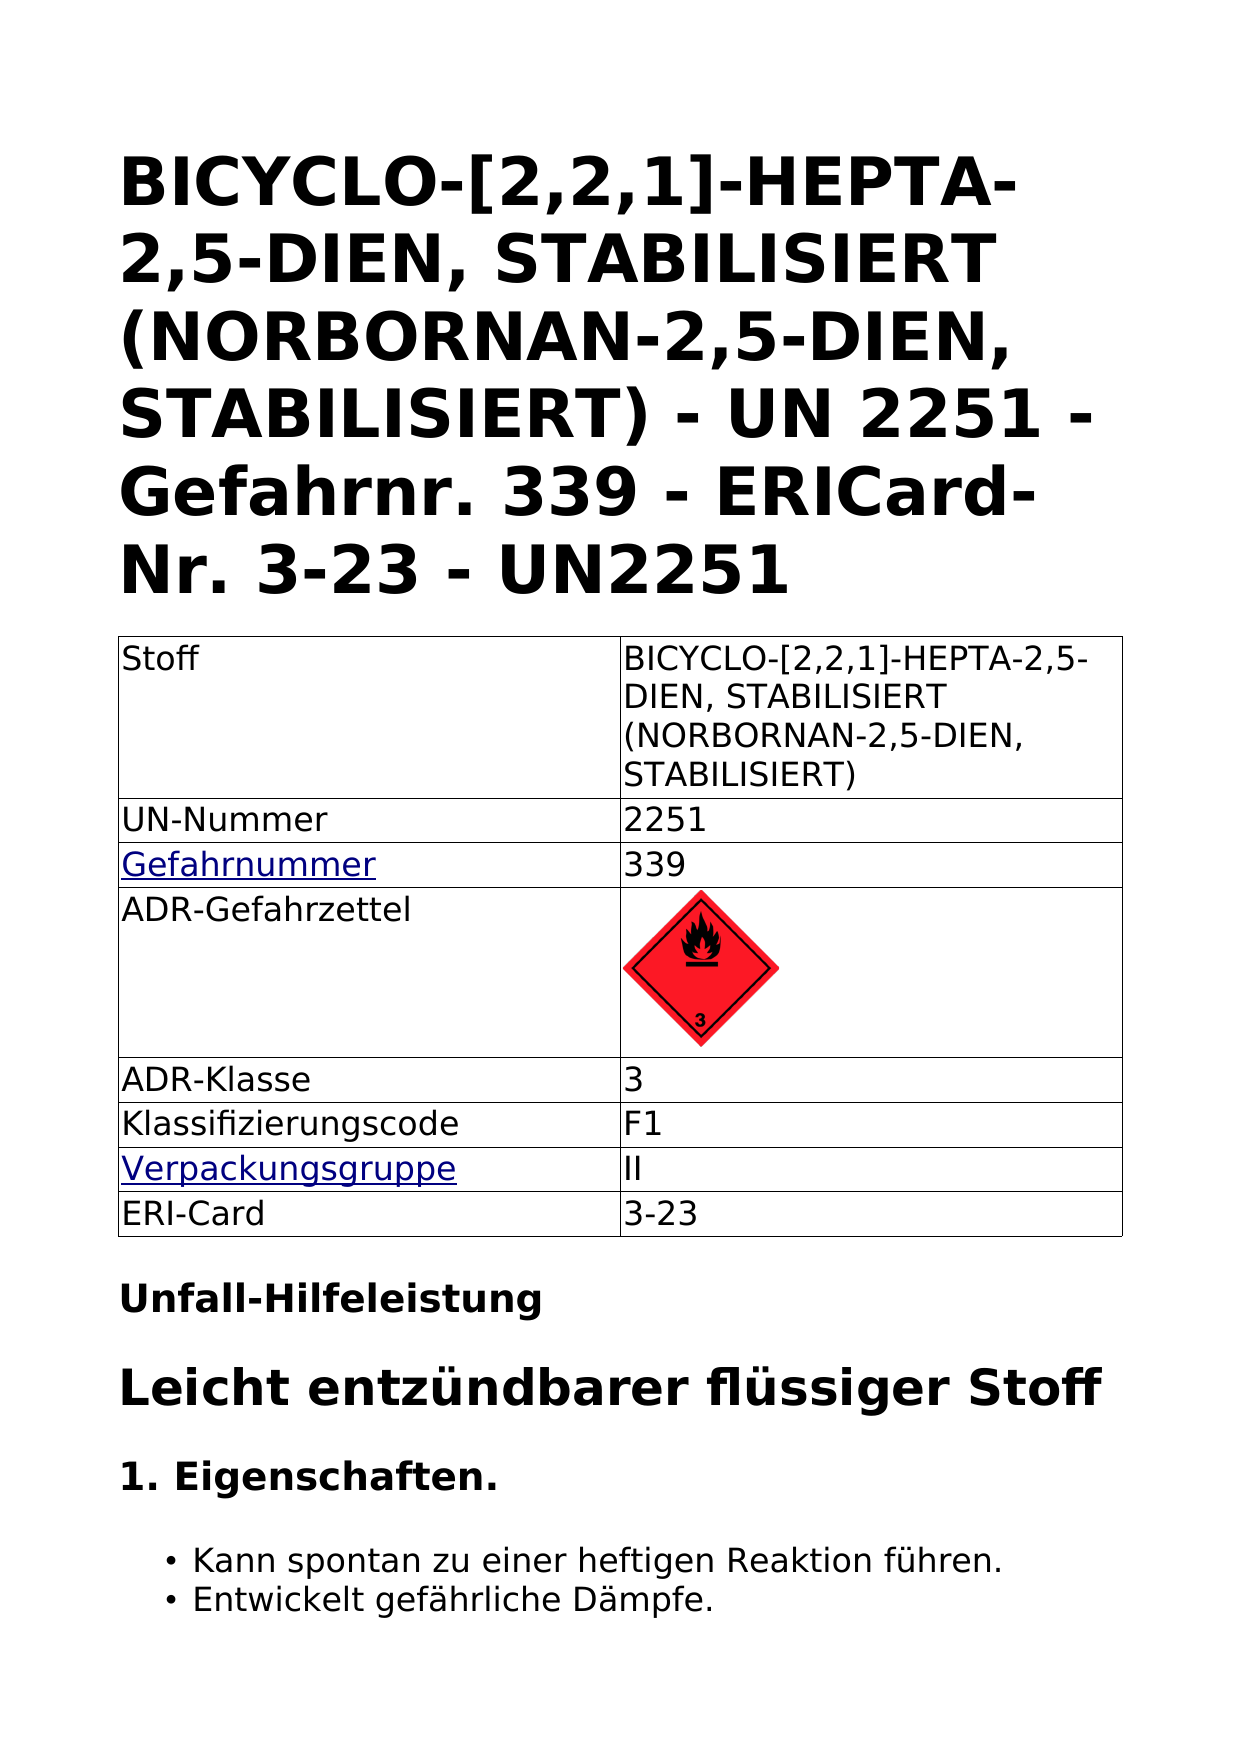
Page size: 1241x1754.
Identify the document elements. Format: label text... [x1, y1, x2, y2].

subtitle BICYCLO-[2,2,1]-HEPTA-2,5-DIEN, STABILISIERT (NORBORNAN-2,5-DIEN, STABILISIERT) - UN 2251 - Gefahrnr. 339 - ERICard-Nr. 3-23 - UN2251 [118, 143, 1122, 609]
table_header BICYCLO-[2,2,1]-HEPTA-2,5-DIEN, STABILISIERT (NORBORNAN-2,5-DIEN, STABILISIERT) [621, 637, 1122, 797]
table_cell ADR-Klasse [119, 1058, 620, 1102]
table_cell Verpackungsgruppe [119, 1148, 620, 1191]
table_cell Klassifizierungscode [119, 1103, 620, 1147]
list Entwickelt gefährliche Dämpfe. [177, 1581, 1122, 1619]
table_cell 3 [621, 1058, 1122, 1102]
subtitle Leicht entzündbarer flüssiger Stoff [118, 1359, 1122, 1417]
list Kann spontan zu einer heftigen Reaktion führen. [177, 1542, 1122, 1581]
table_cell ADR-Gefahrzettel [119, 888, 620, 1057]
table_cell UN-Nummer [119, 799, 620, 842]
subtitle Unfall-Hilfeleistung [118, 1276, 1122, 1321]
table_cell 339 [621, 843, 1122, 887]
table_header Stoff [119, 637, 620, 797]
table_cell [621, 888, 1122, 1057]
table_cell ERI-Card [119, 1192, 620, 1236]
table_cell Gefahrnummer [119, 843, 620, 887]
table_cell II [621, 1148, 1122, 1191]
table_cell F1 [621, 1103, 1122, 1147]
table_cell 2251 [621, 799, 1122, 842]
subtitle 1. Eigenschaften. [118, 1454, 1122, 1500]
table_cell 3-23 [621, 1192, 1122, 1236]
picture [622, 890, 780, 1047]
